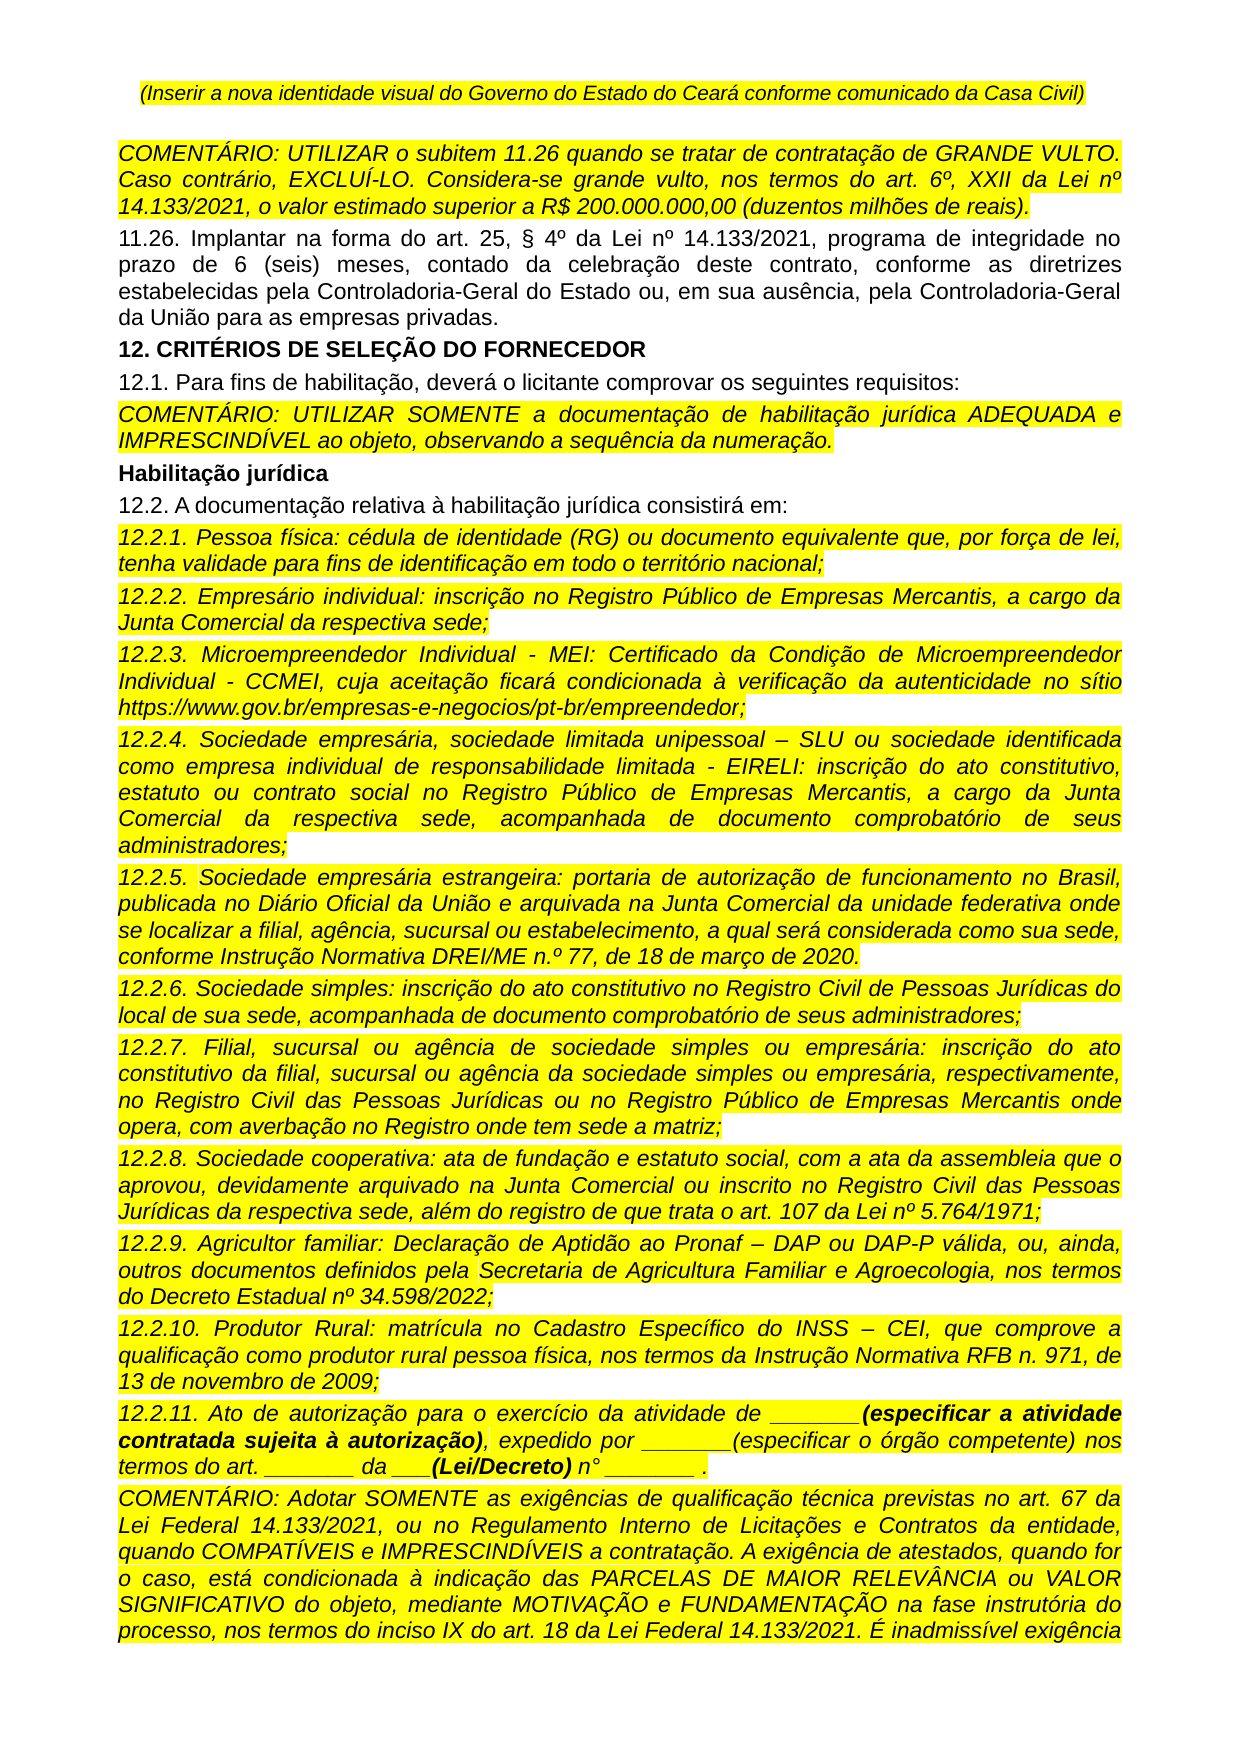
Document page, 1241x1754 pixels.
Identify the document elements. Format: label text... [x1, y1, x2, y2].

text 12.2.11. Ato de autorização para o exercício da atividade de _______(especificar a atividade contratada sujeita à autorização), expedido por _______(especificar o órgão competente) nos termos do art. _______ da ___(Lei/Decreto) n° _______ . [118, 1400, 1122, 1479]
text 12.2.3. Microempreendedor Individual - MEI: Certificado da Condição de Microempreendedor Individual - CCMEI, cuja aceitação ficará condicionada à verificação da autenticidade no sítio https://www.gov.br/empresas-e-negocios/pt-br/empreendedor; [118, 641, 1122, 720]
text 12.2.8. Sociedade cooperativa: ata de fundação e estatuto social, com a ata da assembleia que o aprovou, devidamente arquivado na Junta Comercial ou inscrito no Registro Civil das Pessoas Jurídicas da respectiva sede, além do registro de que trata o art. 107 da Lei nº 5.764/1971; [118, 1145, 1122, 1224]
text 11.26. Implantar na forma do art. 25, § 4º da Lei nº 14.133/2021, programa de integridade no prazo de 6 (seis) meses, contado da celebração deste contrato, conforme as diretrizes estabelecidas pela Controladoria-Geral do Estado ou, em sua ausência, pela Controladoria-Geral da União para as empresas privadas. [118, 225, 1122, 330]
text 12.2.6. Sociedade simples: inscrição do ato constitutivo no Registro Civil de Pessoas Jurídicas do local de sua sede, acompanhada de documento comprobatório de seus administradores; [118, 975, 1122, 1028]
text 12.2.9. Agricultor familiar: Declaração de Aptidão ao Pronaf – DAP ou DAP-P válida, ou, ainda, outros documentos definidos pela Secretaria de Agricultura Familiar e Agroecologia, nos termos do Decreto Estadual nº 34.598/2022; [118, 1230, 1122, 1309]
text 12.2.4. Sociedade empresária, sociedade limitada unipessoal – SLU ou sociedade identificada como empresa individual de responsabilidade limitada - EIRELI: inscrição do ato constitutivo, estatuto ou contrato social no Registro Público de Empresas Mercantis, a cargo da Junta Comercial da respectiva sede, acompanhada de documento comprobatório de seus administradores; [118, 726, 1122, 858]
text 12.1. Para fins de habilitação, deverá o licitante comprovar os seguintes requisitos: [118, 368, 1122, 395]
text COMENTÁRIO: Adotar SOMENTE as exigências de qualificação técnica previstas no art. 67 da Lei Federal 14.133/2021, ou no Regulamento Interno de Licitações e Contratos da entidade, quando COMPATÍVEIS e IMPRESCINDÍVEIS a contratação. A exigência de atestados, quando for o caso, está condicionada à indicação das PARCELAS DE MAIOR RELEVÂNCIA ou VALOR SIGNIFICATIVO do objeto, mediante MOTIVAÇÃO e FUNDAMENTAÇÃO na fase instrutória do processo, nos termos do inciso IX do art. 18 da Lei Federal 14.133/2021. É inadmissível exigência [118, 1485, 1122, 1643]
text COMENTÁRIO: UTILIZAR o subitem 11.26 quando se tratar de contratação de GRANDE VULTO. Caso contrário, EXCLUÍ-LO. Considera-se grande vulto, nos termos do art. 6º, XXII da Lei nº 14.133/2021, o valor estimado superior a R$ 200.000.000,00 (duzentos milhões de reais). [118, 140, 1122, 219]
text 12.2.10. Produtor Rural: matrícula no Cadastro Específico do INSS – CEI, que comprove a qualificação como produtor rural pessoa física, nos termos da Instrução Normativa RFB n. 971, de 13 de novembro de 2009; [118, 1315, 1122, 1394]
text 12.2.2. Empresário individual: inscrição no Registro Público de Empresas Mercantis, a cargo da Junta Comercial da respectiva sede; [118, 583, 1122, 635]
text COMENTÁRIO: UTILIZAR SOMENTE a documentação de habilitação jurídica ADEQUADA e IMPRESCINDÍVEL ao objeto, observando a sequência da numeração. [118, 401, 1122, 453]
text Habilitação jurídica [118, 459, 1122, 486]
text 12.2. A documentação relativa à habilitação jurídica consistirá em: [118, 492, 1122, 518]
text 12. CRITÉRIOS DE SELEÇÃO DO FORNECEDOR [118, 336, 1122, 363]
text 12.2.1. Pessoa física: cédula de identidade (RG) ou documento equivalente que, por força de lei, tenha validade para fins de identificação em todo o território nacional; [118, 524, 1122, 577]
text 12.2.5. Sociedade empresária estrangeira: portaria de autorização de funcionamento no Brasil, publicada no Diário Oficial da União e arquivada na Junta Comercial da unidade federativa onde se localizar a filial, agência, sucursal ou estabelecimento, a qual será considerada como sua sede, conforme Instrução Normativa DREI/ME n.º 77, de 18 de março de 2020. [118, 864, 1122, 969]
text 12.2.7. Filial, sucursal ou agência de sociedade simples ou empresária: inscrição do ato constitutivo da filial, sucursal ou agência da sociedade simples ou empresária, respectivamente, no Registro Civil das Pessoas Jurídicas ou no Registro Público de Empresas Mercantis onde opera, com averbação no Registro onde tem sede a matriz; [118, 1034, 1122, 1139]
